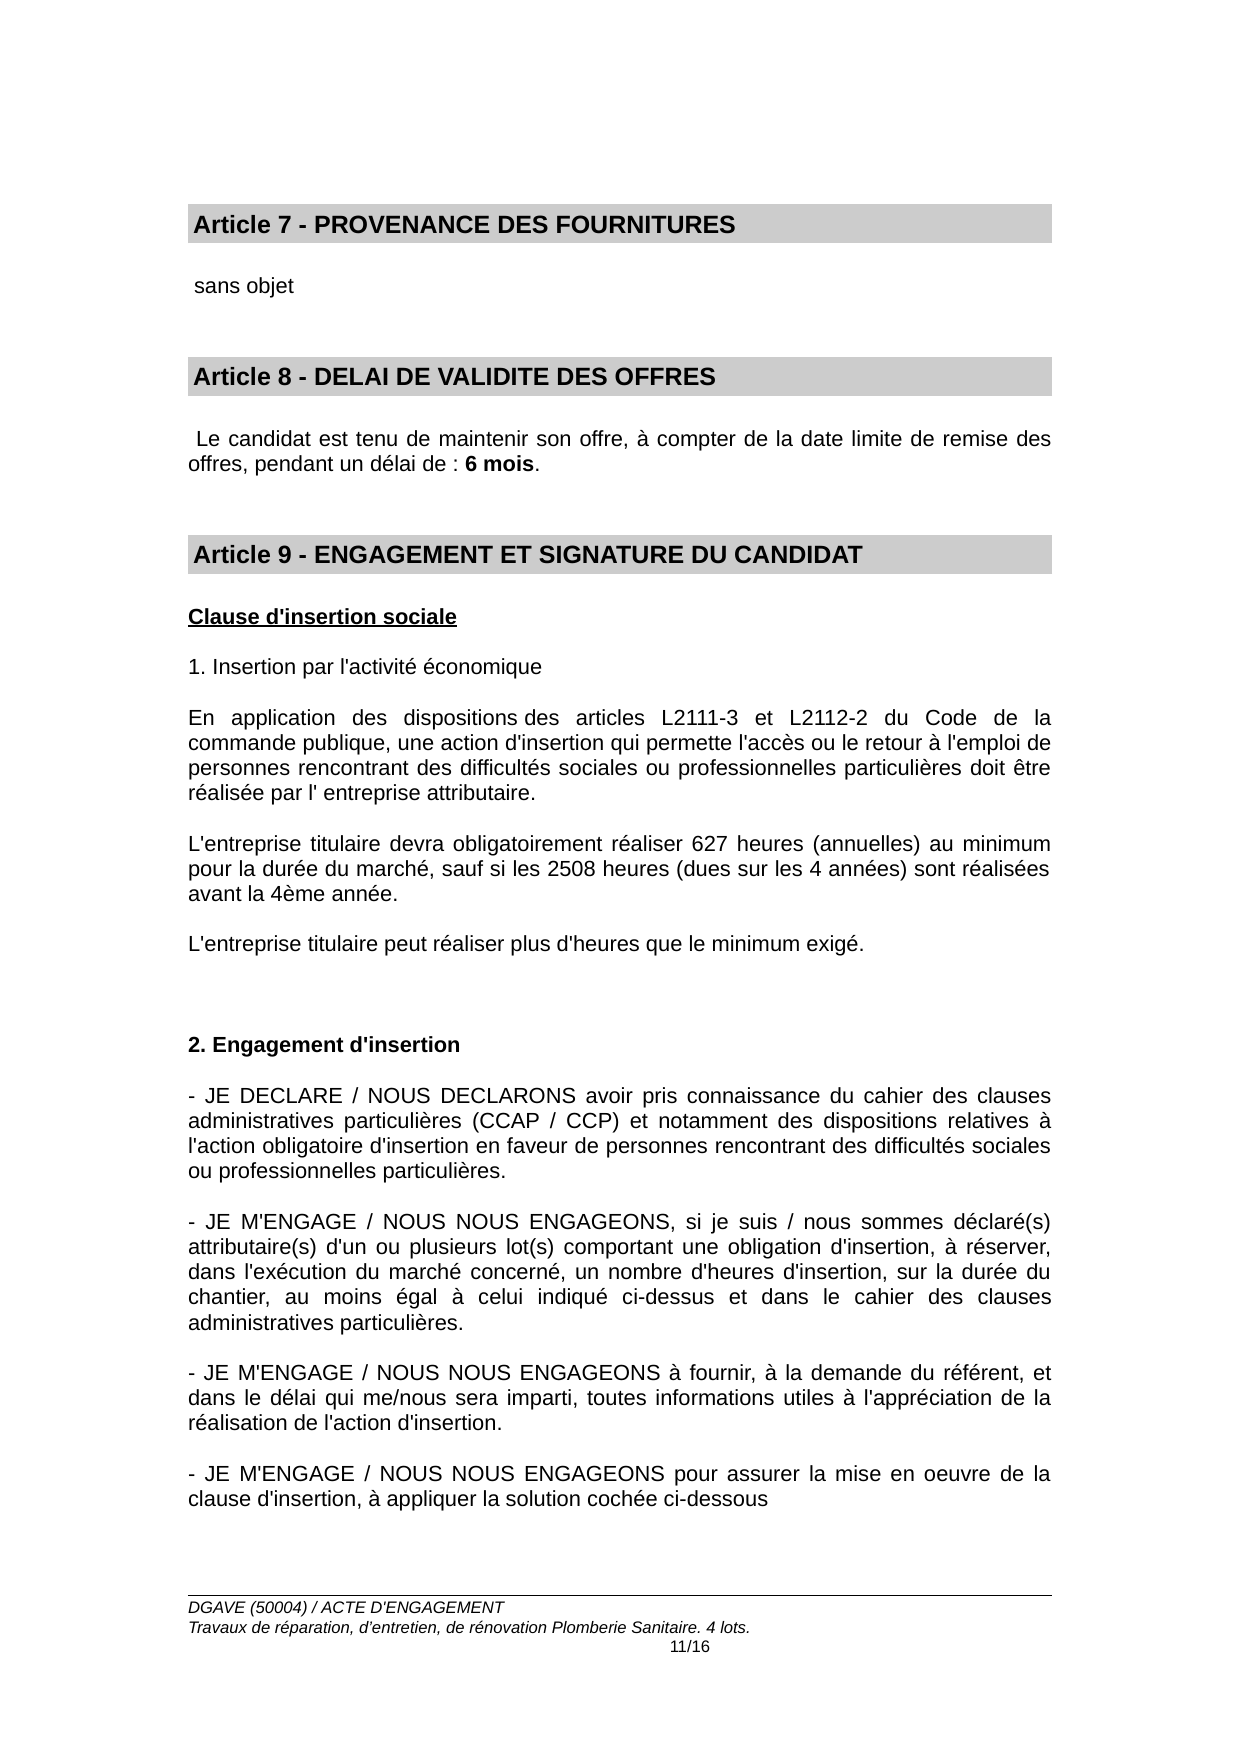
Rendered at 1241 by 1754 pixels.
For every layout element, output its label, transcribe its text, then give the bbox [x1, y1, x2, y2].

text 1. Insertion par l'activité économique [188, 654, 1052, 679]
text 2. Engagement d'insertion [188, 1032, 1052, 1057]
text - JE M'ENGAGE / NOUS NOUS ENGAGEONS pour assurer la mise en oeuvre de la clause d'insertion, à appliquer la solution cochée ci-dessous [188, 1461, 1052, 1511]
subtitle ENGAGEMENT ET SIGNATURE DU CANDIDAT [190, 537, 1050, 572]
text - JE M'ENGAGE / NOUS NOUS ENGAGEONS, si je suis / nous sommes déclaré(s) attributaire(s) d'un ou plusieurs lot(s) comportant une obligation d'insertion, à réserver, dans l'exécution du marché concerné, un nombre d'heures d'insertion, sur la durée du chantier, au moins égal à celui indiqué ci-dessus et dans le cahier des clauses administratives particulières. [188, 1209, 1052, 1335]
text sans objet [188, 273, 1052, 298]
text L'entreprise titulaire devra obligatoirement réaliser 627 heures (annuelles) au minimum pour la durée du marché, sauf si les 2508 heures (dues sur les 4 années) sont réalisées avant la 4ème année. [188, 831, 1052, 906]
text L'entreprise titulaire peut réaliser plus d'heures que le minimum exigé. [188, 931, 1052, 957]
subtitle PROVENANCE DES FOURNITURES [190, 207, 1050, 241]
subtitle DELAI DE VALIDITE DES OFFRES [190, 360, 1050, 394]
text En application des dispositions des articles L2111-3 et L2112-2 du Code de la commande publique, une action d'insertion qui permette l'accès ou le retour à l'emploi de personnes rencontrant des difficultés sociales ou professionnelles particulières doit être réalisée par l' entreprise attributaire. [188, 704, 1052, 805]
text Clause d'insertion sociale [188, 604, 1052, 629]
text - JE M'ENGAGE / NOUS NOUS ENGAGEONS à fournir, à la demande du référent, et dans le délai qui me/nous sera imparti, toutes informations utiles à l'appréciation de la réalisation de l'action d'insertion. [188, 1360, 1052, 1436]
text Le candidat est tenu de maintenir son offre, à compter de la date limite de remise des offres, pendant un délai de : 6 mois. [188, 426, 1052, 476]
text - JE DECLARE / NOUS DECLARONS avoir pris connaissance du cahier des clauses administratives particulières (CCAP / CCP) et notamment des dispositions relatives à l'action obligatoire d'insertion en faveur de personnes rencontrant des difficultés sociales ou professionnelles particulières. [188, 1083, 1052, 1183]
